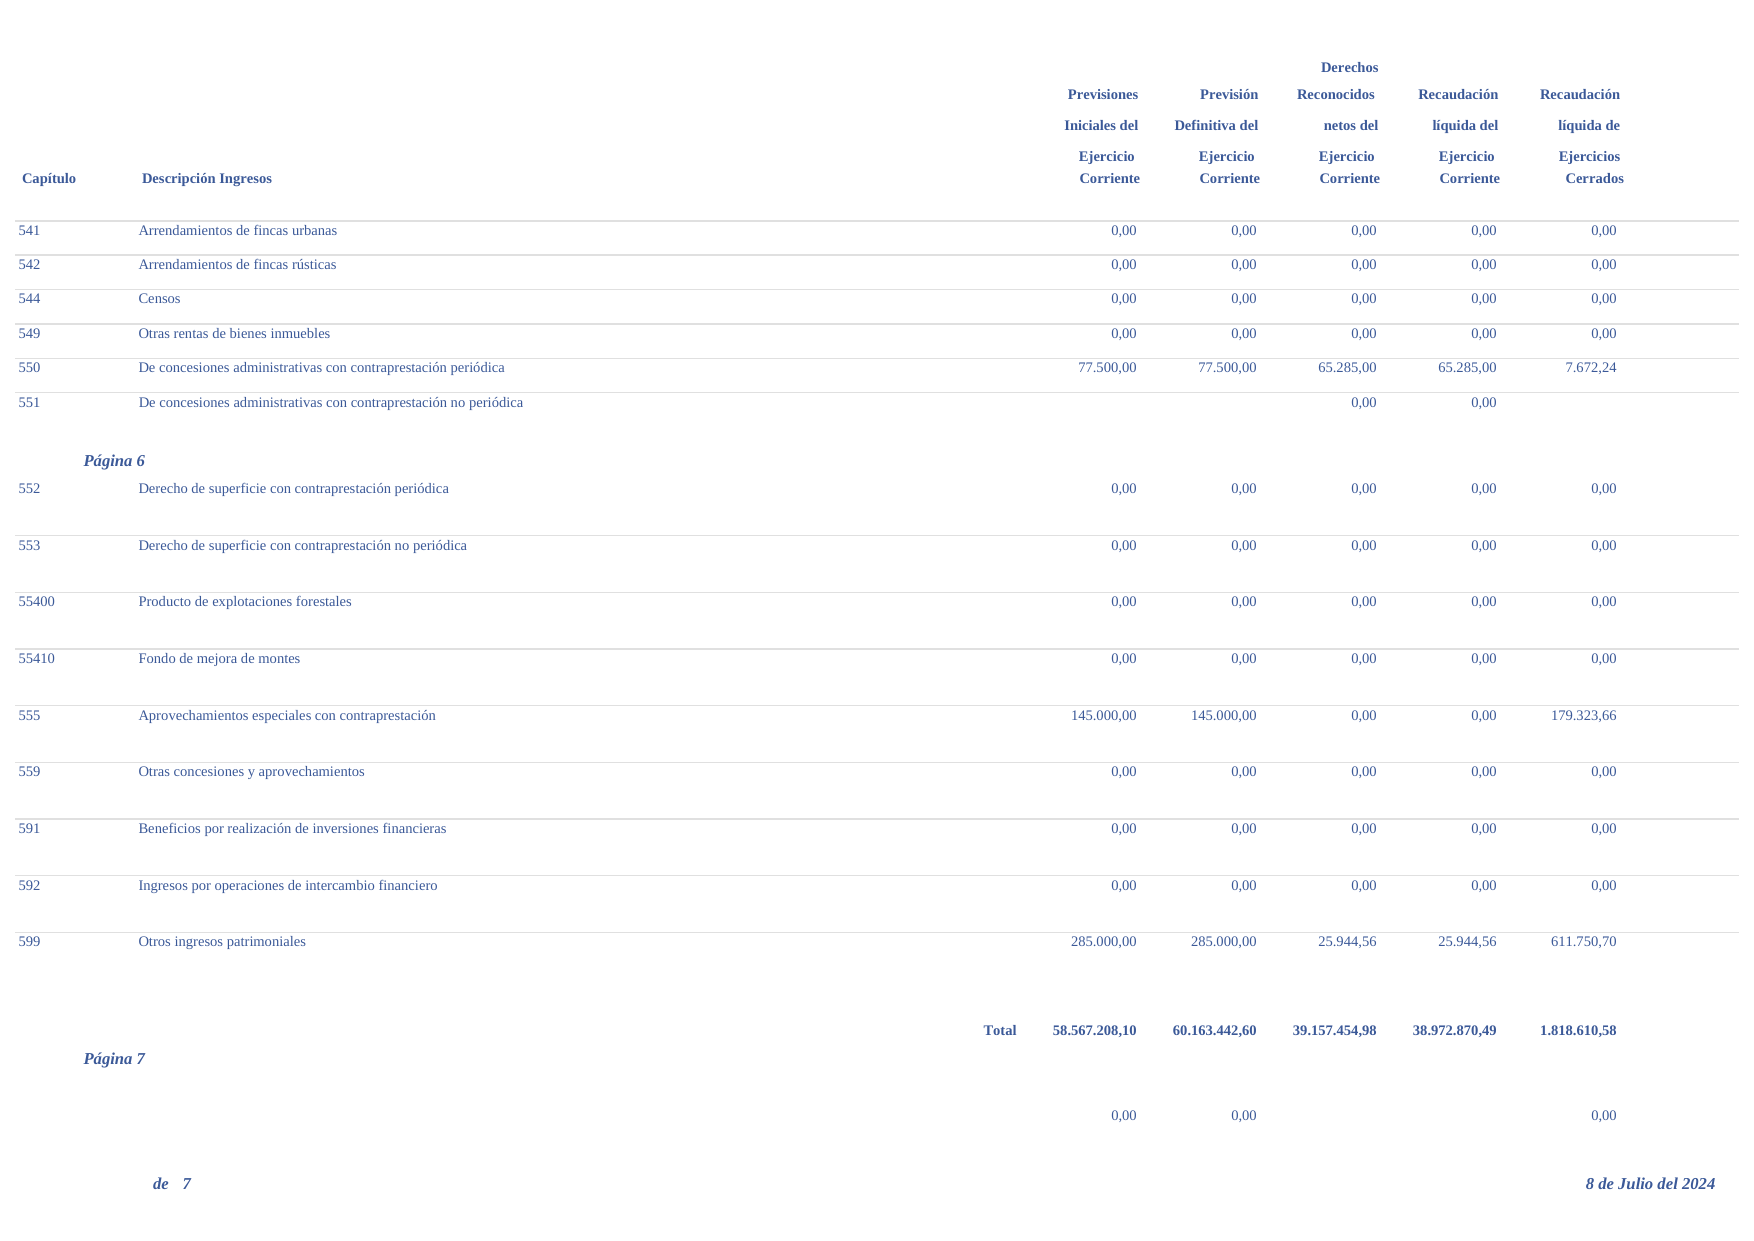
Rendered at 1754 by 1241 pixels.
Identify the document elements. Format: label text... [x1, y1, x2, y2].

table_cell 0,00 [1565, 256, 1739, 289]
table_cell 0,00 [1293, 820, 1413, 875]
table_cell 0,00 [1540, 650, 1739, 705]
table_cell [983, 593, 1053, 648]
table_cell 0,00 [1173, 820, 1293, 875]
table_cell 0,00 [1053, 536, 1173, 591]
table_cell 0,00 [1293, 706, 1413, 761]
table_cell Fondo de mejora de montes [138, 650, 983, 705]
table_cell Aprovechamientos especiales con contraprestación [138, 706, 983, 761]
text Página 7 [83, 1049, 1496, 1068]
table_cell 0,00 [1198, 222, 1300, 254]
table_cell 285.000,00 [1053, 933, 1173, 988]
table_cell 0,00 [1173, 536, 1293, 591]
table_cell 0,00 [1420, 325, 1565, 357]
table_cell 0,00 [1198, 256, 1300, 289]
table_cell 65.285,00 [1300, 359, 1420, 392]
table_cell Producto de explotaciones forestales [138, 593, 983, 648]
table_cell 611.750,70 [1540, 933, 1739, 988]
table_header 552 [15, 480, 138, 535]
table_cell 0,00 [1293, 650, 1413, 705]
table_cell 0,00 [1293, 763, 1413, 818]
table_cell 60.163.442,60 [1173, 988, 1293, 1049]
table_cell 0,00 [1293, 536, 1413, 591]
table_cell 0,00 [1173, 593, 1293, 648]
table_cell 145.000,00 [1173, 706, 1293, 761]
table_cell [983, 876, 1053, 931]
table_cell 549 [15, 325, 138, 357]
table_cell [15, 988, 138, 1049]
subtitle Página 6 [83, 451, 1496, 470]
table_cell [983, 820, 1053, 875]
table_cell 0,00 [1078, 256, 1198, 289]
table_cell 0,00 [1565, 325, 1739, 357]
table_cell 0,00 [1053, 763, 1173, 818]
table_cell 38.972.870,49 [1413, 988, 1540, 1049]
table_cell 0,00 [1413, 536, 1540, 591]
table_cell 592 [15, 876, 138, 931]
table_cell [138, 988, 983, 1049]
table_cell [983, 933, 1053, 988]
table_cell 1.818.610,58 [1540, 988, 1739, 1049]
table_cell Total [983, 988, 1053, 1049]
table_cell 559 [15, 763, 138, 818]
table_cell 0,00 [1300, 256, 1420, 289]
table_cell 0,00 [1198, 325, 1300, 357]
table_cell Arrendamientos de fincas rústicas [138, 256, 1078, 289]
table_cell 0,00 [1293, 593, 1413, 648]
table_cell 58.567.208,10 [1053, 988, 1173, 1049]
table_cell 555 [15, 706, 138, 761]
table_cell Otros ingresos patrimoniales [138, 933, 983, 988]
table_cell 0,00 [1173, 763, 1293, 818]
table_header Derecho de superficie con contraprestación periódica [138, 480, 983, 535]
table_cell 65.285,00 [1420, 359, 1565, 392]
table_cell 0,00 [1420, 256, 1565, 289]
text 551 De concesiones administrativas con contraprestación no periódica 0,00 0,00 [18, 393, 1496, 410]
table_cell 0,00 [1053, 876, 1173, 931]
table_cell 39.157.454,98 [1293, 988, 1413, 1049]
table_cell 0,00 [1173, 650, 1293, 705]
table_cell 550 [15, 359, 138, 392]
table_cell 0,00 [1540, 763, 1739, 818]
table_cell 542 [15, 256, 138, 289]
table_cell Censos [138, 290, 1078, 323]
table_cell 55410 [15, 650, 138, 705]
table_cell 285.000,00 [1173, 933, 1293, 988]
table_cell 0,00 [1198, 290, 1300, 323]
table_cell 0,00 [1540, 536, 1739, 591]
table_cell 0,00 [1565, 290, 1739, 323]
table_cell 0,00 [1413, 876, 1540, 931]
table_header 0,00 [1293, 480, 1413, 535]
table_cell 541 [15, 222, 138, 254]
table_cell [983, 650, 1053, 705]
table_cell 0,00 [1173, 876, 1293, 931]
table_cell 0,00 [1078, 222, 1198, 254]
table_cell Otras concesiones y aprovechamientos [138, 763, 983, 818]
table_cell [983, 536, 1053, 591]
table_header 0,00 [1540, 480, 1739, 535]
table_cell 0,00 [1540, 820, 1739, 875]
table_cell 25.944,56 [1293, 933, 1413, 988]
table_cell 0,00 [1053, 820, 1173, 875]
table_header 0,00 [1413, 480, 1540, 535]
table_cell 145.000,00 [1053, 706, 1173, 761]
table_cell 0,00 [1053, 593, 1173, 648]
table_cell 0,00 [1540, 593, 1739, 648]
table_cell 0,00 [1078, 325, 1198, 357]
table_cell 0,00 [1300, 325, 1420, 357]
table_cell 0,00 [1413, 593, 1540, 648]
table_cell 7.672,24 [1565, 359, 1739, 392]
table_cell 599 [15, 933, 138, 988]
table_cell 0,00 [1293, 876, 1413, 931]
table_cell 0,00 [1413, 650, 1540, 705]
table_cell Derecho de superficie con contraprestación no periódica [138, 536, 983, 591]
table_header 0,00 [1053, 480, 1173, 535]
table_cell 0,00 [1078, 290, 1198, 323]
table_header 0,00 [1173, 480, 1293, 535]
table_cell 0,00 [1413, 820, 1540, 875]
table_cell Ingresos por operaciones de intercambio financiero [138, 876, 983, 931]
table_cell Beneficios por realización de inversiones financieras [138, 820, 983, 875]
table_cell 0,00 [1413, 763, 1540, 818]
table_cell 0,00 [1300, 222, 1420, 254]
table_cell 0,00 [1413, 706, 1540, 761]
table_cell 179.323,66 [1540, 706, 1739, 761]
table_cell [983, 763, 1053, 818]
table_cell 553 [15, 536, 138, 591]
table_cell 25.944,56 [1413, 933, 1540, 988]
table_cell 544 [15, 290, 138, 323]
table_cell Otras rentas de bienes inmuebles [138, 325, 1078, 357]
table_cell [983, 706, 1053, 761]
table_cell 77.500,00 [1198, 359, 1300, 392]
table_cell 0,00 [1053, 650, 1173, 705]
table_cell 55400 [15, 593, 138, 648]
table_cell 0,00 [1420, 222, 1565, 254]
table_cell 0,00 [1565, 222, 1739, 254]
table_cell 0,00 [1540, 876, 1739, 931]
table_cell 77.500,00 [1078, 359, 1198, 392]
table_cell 0,00 [1300, 290, 1420, 323]
table_cell Arrendamientos de fincas urbanas [138, 222, 1078, 254]
table_header [983, 480, 1053, 535]
table_cell 591 [15, 820, 138, 875]
table_cell De concesiones administrativas con contraprestación periódica [138, 359, 1078, 392]
table_cell 0,00 [1420, 290, 1565, 323]
